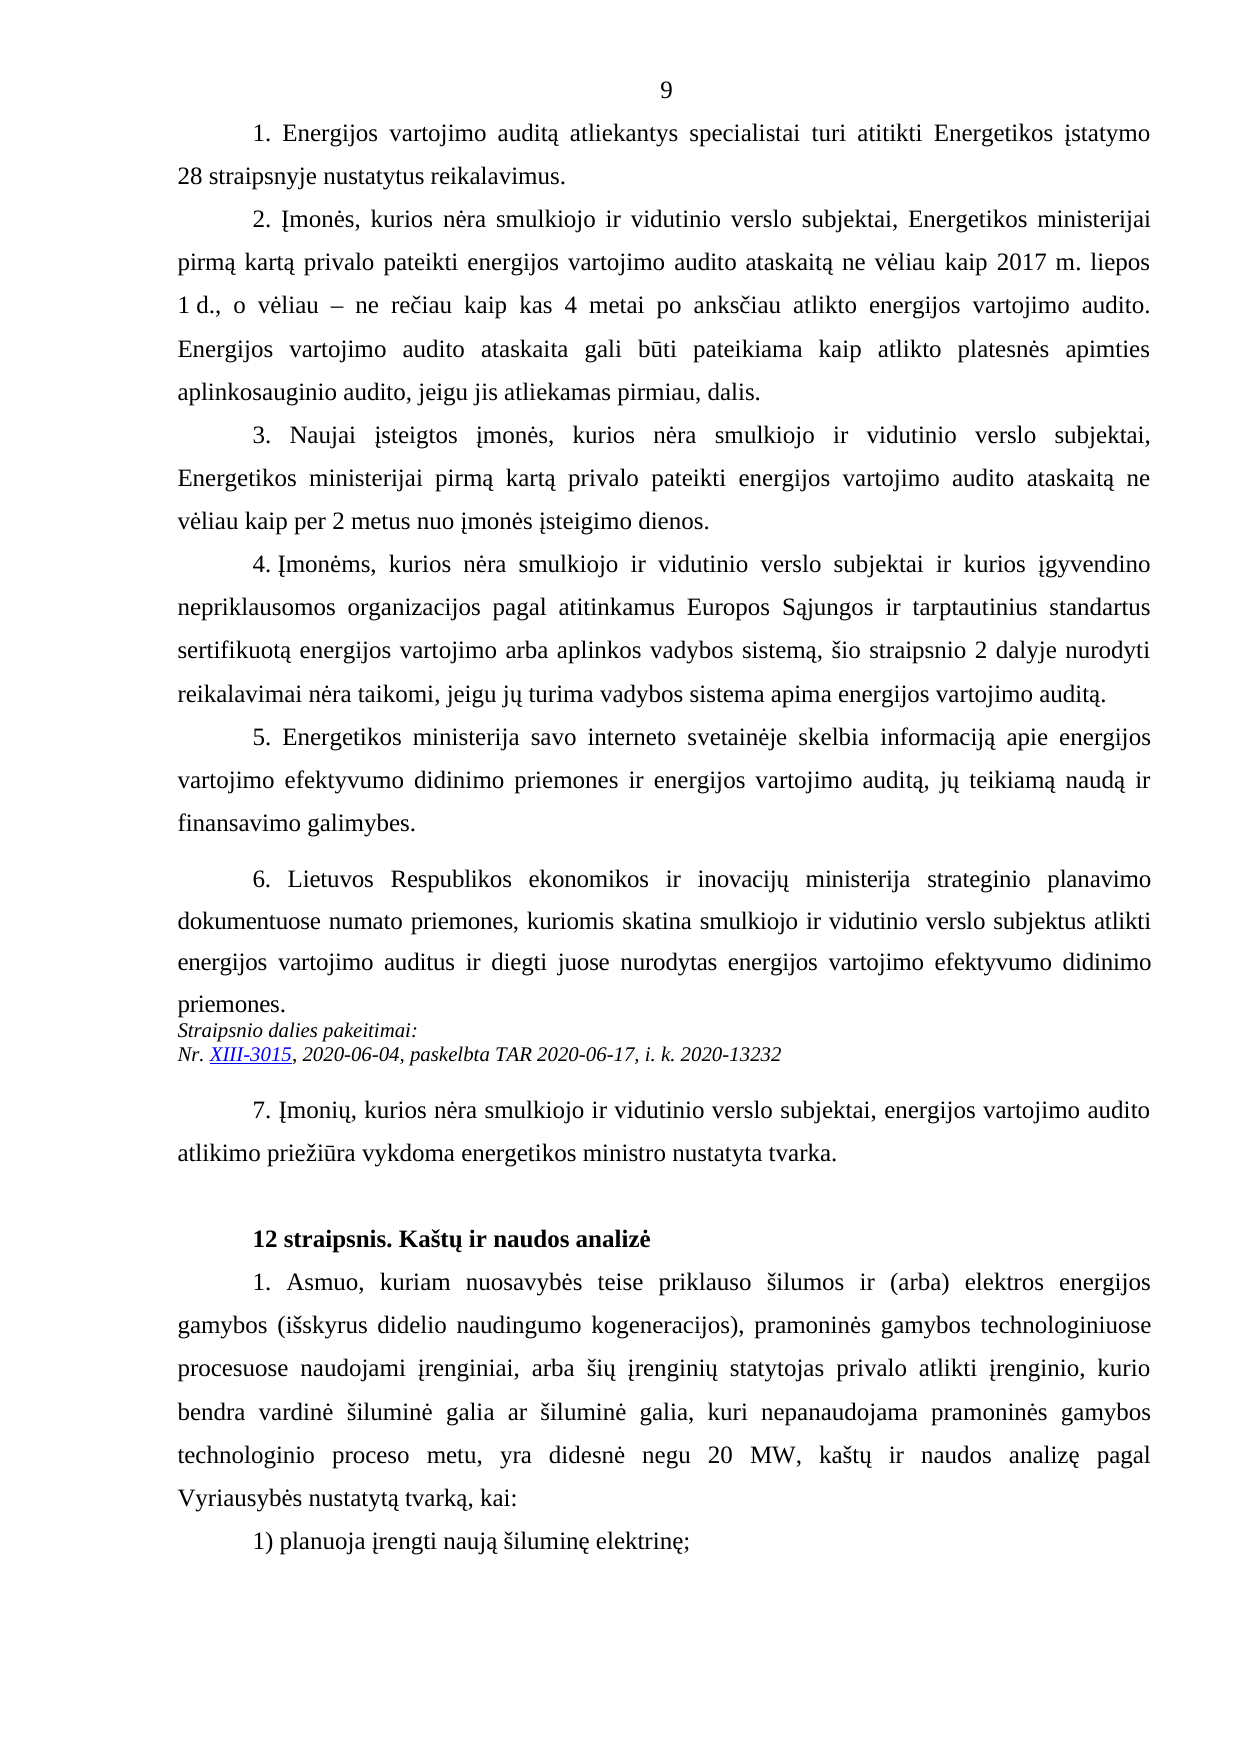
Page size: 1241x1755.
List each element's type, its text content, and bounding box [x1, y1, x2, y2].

text 1. Energijos vartojimo auditą atliekantys specialistai turi atitikti Energetikos įstatymo 28 straipsnyje nustatytus reikalavimus. [177, 118, 1152, 190]
text 4. Įmonėms, kurios nėra smulkiojo ir vidutinio verslo subjektai ir kurios įgyvendino nepriklausomos organizacijos pagal atitinkamus Europos Sąjungos ir tarptautinius standartus sertifikuotą energijos vartojimo arba aplinkos vadybos sistemą, šio straipsnio 2 dalyje nurodyti reikalavimai nėra taikomi, jeigu jų turima vadybos sistema apima energijos vartojimo auditą. [177, 549, 1152, 707]
text Nr. XIII-3015, 2020-06-04, paskelbta TAR 2020-06-17, i. k. 2020-13232 [177, 1042, 1152, 1066]
text Straipsnio dalies pakeitimai: [177, 1018, 1152, 1042]
text 7. Įmonių, kurios nėra smulkiojo ir vidutinio verslo subjektai, energijos vartojimo audito atlikimo priežiūra vykdoma energetikos ministro nustatyta tvarka. [177, 1095, 1152, 1167]
text 3. Naujai įsteigtos įmonės, kurios nėra smulkiojo ir vidutinio verslo subjektai, Energetikos ministerijai pirmą kartą privalo pateikti energijos vartojimo audito ataskaitą ne vėliau kaip per 2 metus nuo įmonės įsteigimo dienos. [177, 420, 1152, 535]
text 1) planuoja įrengti naują šiluminę elektrinę; [177, 1526, 1152, 1555]
text 6. Lietuvos Respublikos ekonomikos ir inovacijų ministerija strateginio planavimo dokumentuose numato priemones, kuriomis skatina smulkiojo ir vidutinio verslo subjektus atlikti energijos vartojimo auditus ir diegti juose nurodytas energijos vartojimo efektyvumo didinimo priemones. [177, 851, 1152, 1018]
text 5. Energetikos ministerija savo interneto svetainėje skelbia informaciją apie energijos vartojimo efektyvumo didinimo priemones ir energijos vartojimo auditą, jų teikiamą naudą ir finansavimo galimybes. [177, 722, 1152, 837]
text 2. Įmonės, kurios nėra smulkiojo ir vidutinio verslo subjektai, Energetikos ministerijai pirmą kartą privalo pateikti energijos vartojimo audito ataskaitą ne vėliau kaip 2017 m. liepos 1 d., o vėliau – ne rečiau kaip kas 4 metai po anksčiau atlikto energijos vartojimo audito. Energijos vartojimo audito ataskaita gali būti pateikiama kaip atlikto platesnės apimties aplinkosauginio audito, jeigu jis atliekamas pirmiau, dalis. [177, 204, 1152, 406]
text 1. Asmuo, kuriam nuosavybės teise priklauso šilumos ir (arba) elektros energijos gamybos (išskyrus didelio naudingumo kogeneracijos), pramoninės gamybos technologiniuose procesuose naudojami įrenginiai, arba šių įrenginių statytojas privalo atlikti įrenginio, kurio bendra vardinė šiluminė galia ar šiluminė galia, kuri nepanaudojama pramoninės gamybos technologinio proceso metu, yra didesnė negu 20 MW, kaštų ir naudos analizę pagal Vyriausybės nustatytą tvarką, kai: [177, 1267, 1152, 1512]
text 12 straipsnis. Kaštų ir naudos analizė [177, 1224, 1152, 1253]
